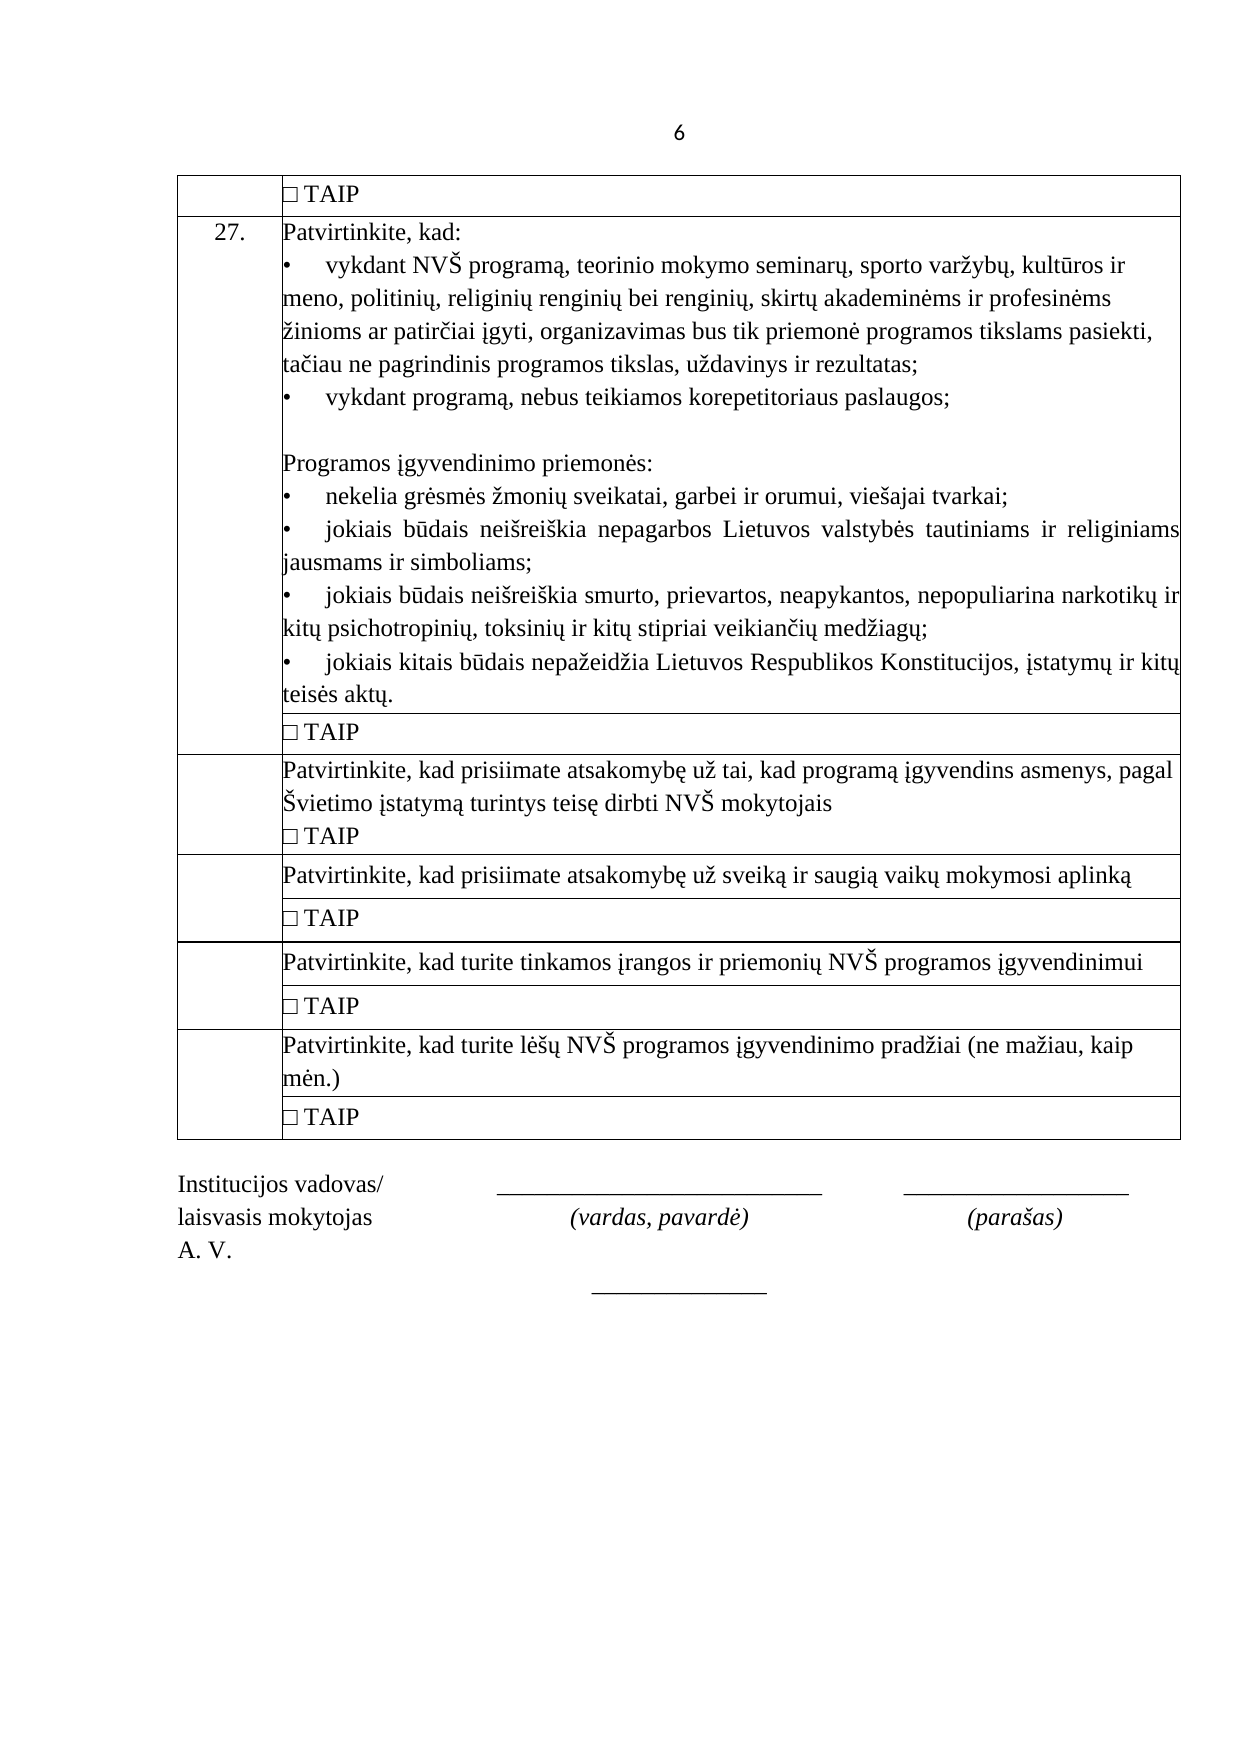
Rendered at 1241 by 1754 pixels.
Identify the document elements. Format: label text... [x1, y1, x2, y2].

table_cell [178, 755, 282, 854]
table_cell Patvirtinkite, kad turite lėšų NVŠ programos įgyvendinimo pradžiai (ne mažiau, kaip mėn.) [283, 1030, 1180, 1096]
table_header __________________ (parašas) [851, 1169, 1181, 1268]
table_cell [178, 176, 282, 216]
table_cell Patvirtinkite, kad: • vykdant NVŠ programą, teorinio mokymo seminarų, sporto varžybų, kultūros ir meno, politinių, religinių renginių bei renginių, skirtų akademinėms ir profesinėms žinioms ar patirčiai įgyti, organizavimas bus tik priemonė programos tikslams pasiekti, tačiau ne pagrindinis programos tikslas, uždavinys ir rezultatas; • vykdant programą, nebus teikiamos korepetitoriaus paslaugos; Programos įgyvendinimo priemonės: • nekelia grėsmės žmonių sveikatai, garbei ir orumui, viešajai tvarkai; • jokiais būdais neišreiškia nepagarbos Lietuvos valstybės tautiniams ir religiniams jausmams ir simboliams; • jokiais būdais neišreiškia smurto, prievartos, neapykantos, nepopuliarina narkotikų ir kitų psichotropinių, toksinių ir kitų stipriai veikiančių medžiagų; • jokiais kitais būdais nepažeidžia Lietuvos Respublikos Konstitucijos, įstatymų ir kitų teisės aktų. [283, 217, 1180, 713]
table_cell 27. [178, 217, 282, 754]
table_cell □ TAIP [283, 899, 1180, 941]
text ______________ [177, 1268, 1181, 1297]
table_cell [178, 943, 282, 1029]
table_cell [178, 1030, 282, 1139]
table_cell □ TAIP [283, 986, 1180, 1029]
table_cell □ TAIP [283, 714, 1180, 754]
table_cell Patvirtinkite, kad turite tinkamos įrangos ir priemonių NVŠ programos įgyvendinimui [283, 943, 1180, 985]
table_header __________________________ (vardas, pavardė) [470, 1169, 851, 1268]
table_cell [178, 855, 282, 941]
table_header Institucijos vadovas/ laisvasis mokytojas A. V. [177, 1169, 470, 1268]
table_cell Patvirtinkite, kad prisiimate atsakomybę už sveiką ir saugią vaikų mokymosi aplinką [283, 855, 1180, 898]
table_cell Patvirtinkite, kad prisiimate atsakomybę už tai, kad programą įgyvendins asmenys, pagal Švietimo įstatymą turintys teisę dirbti NVŠ mokytojais □ TAIP [283, 755, 1180, 854]
table_cell □ TAIP [283, 176, 1180, 216]
table_cell □ TAIP [283, 1097, 1180, 1139]
